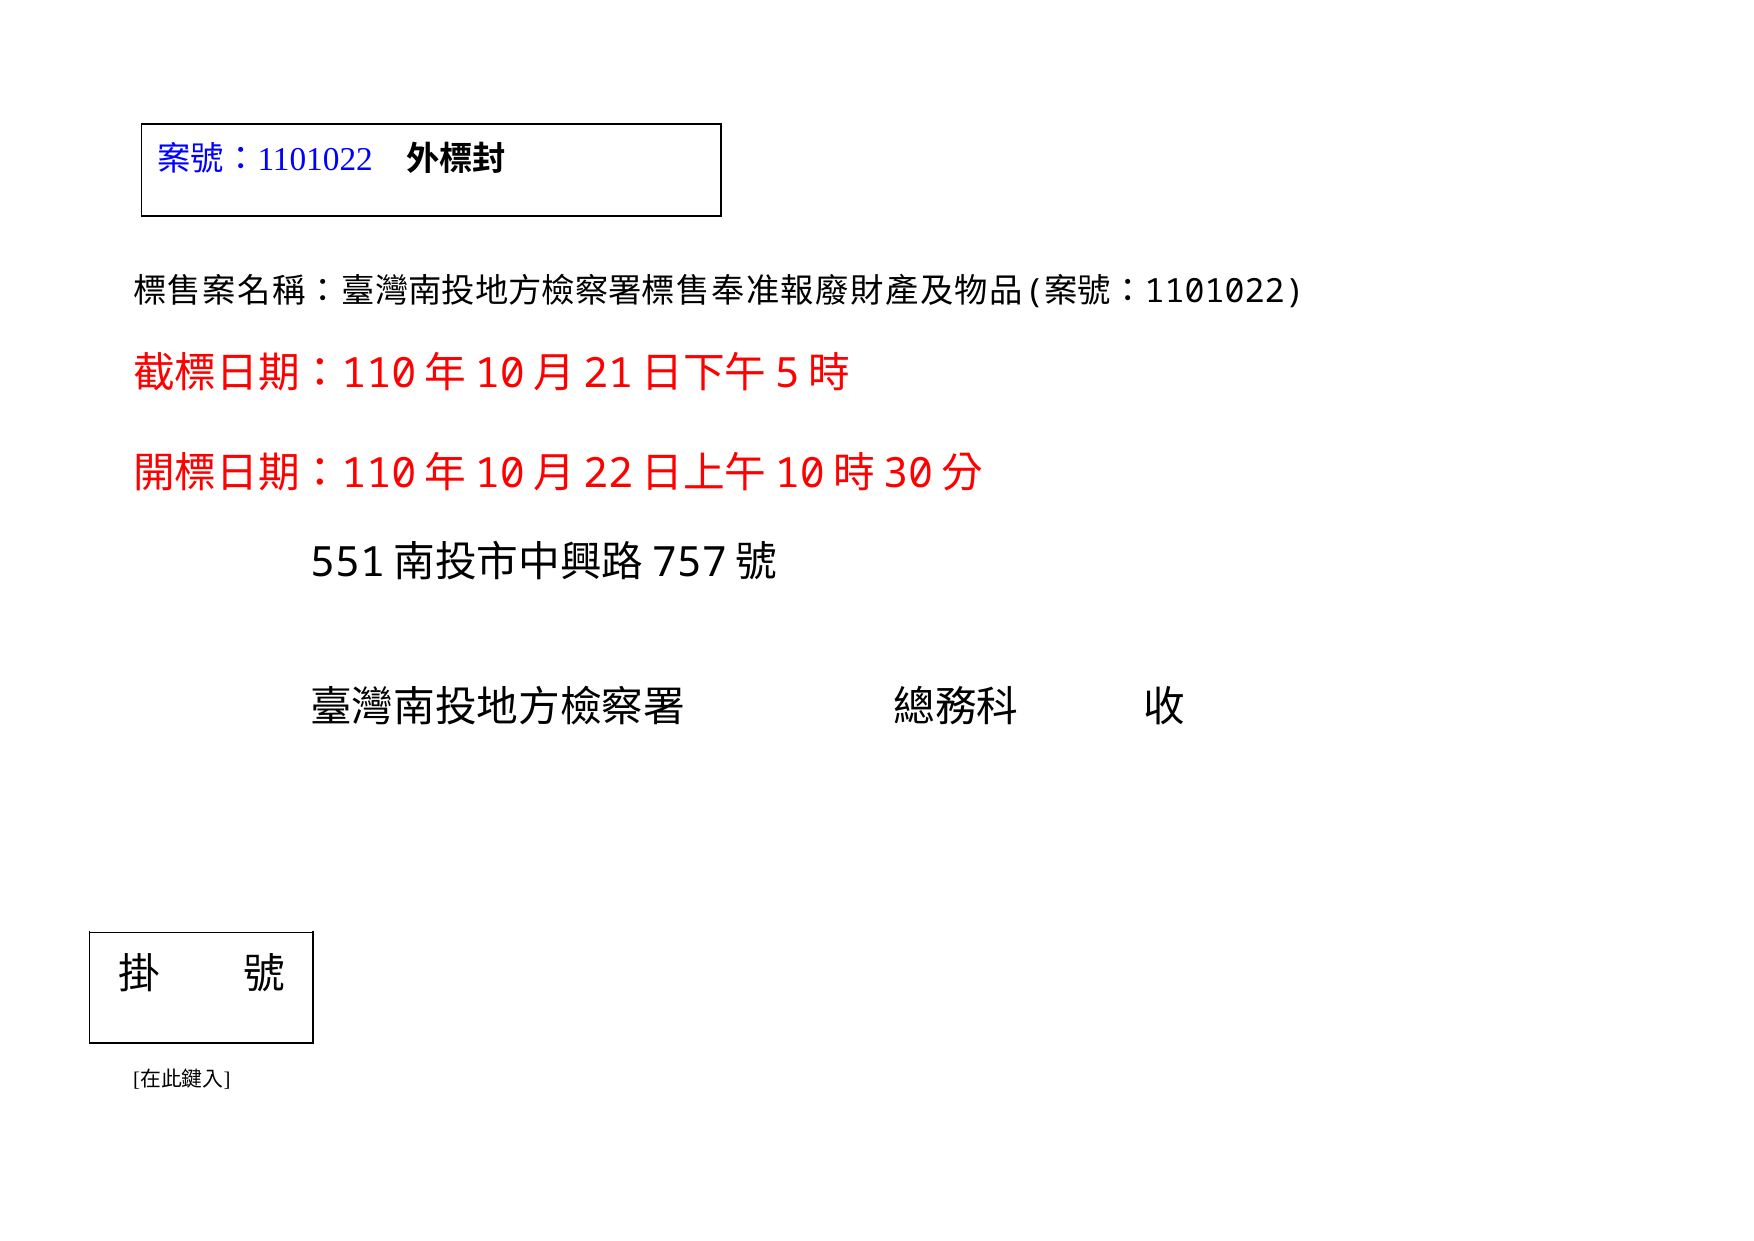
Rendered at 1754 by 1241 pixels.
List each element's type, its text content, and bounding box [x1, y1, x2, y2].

text 截標日期：110年10月21日下午5時 [133, 327, 1621, 390]
text 案號：1101022 外標封 [157, 132, 705, 180]
text [90, 933, 312, 1042]
text 掛 號 [105, 940, 297, 1001]
text 標售案名稱：臺灣南投地方檢察署標售奉准報廢財產及物品(案號：1101022) [133, 246, 1621, 309]
text 開標日期：110年10月22日上午10時30分 [133, 427, 1621, 490]
text 551南投市中興路757號 [310, 533, 1555, 587]
text 臺灣南投地方檢察署 總務科 收 [310, 678, 1555, 733]
